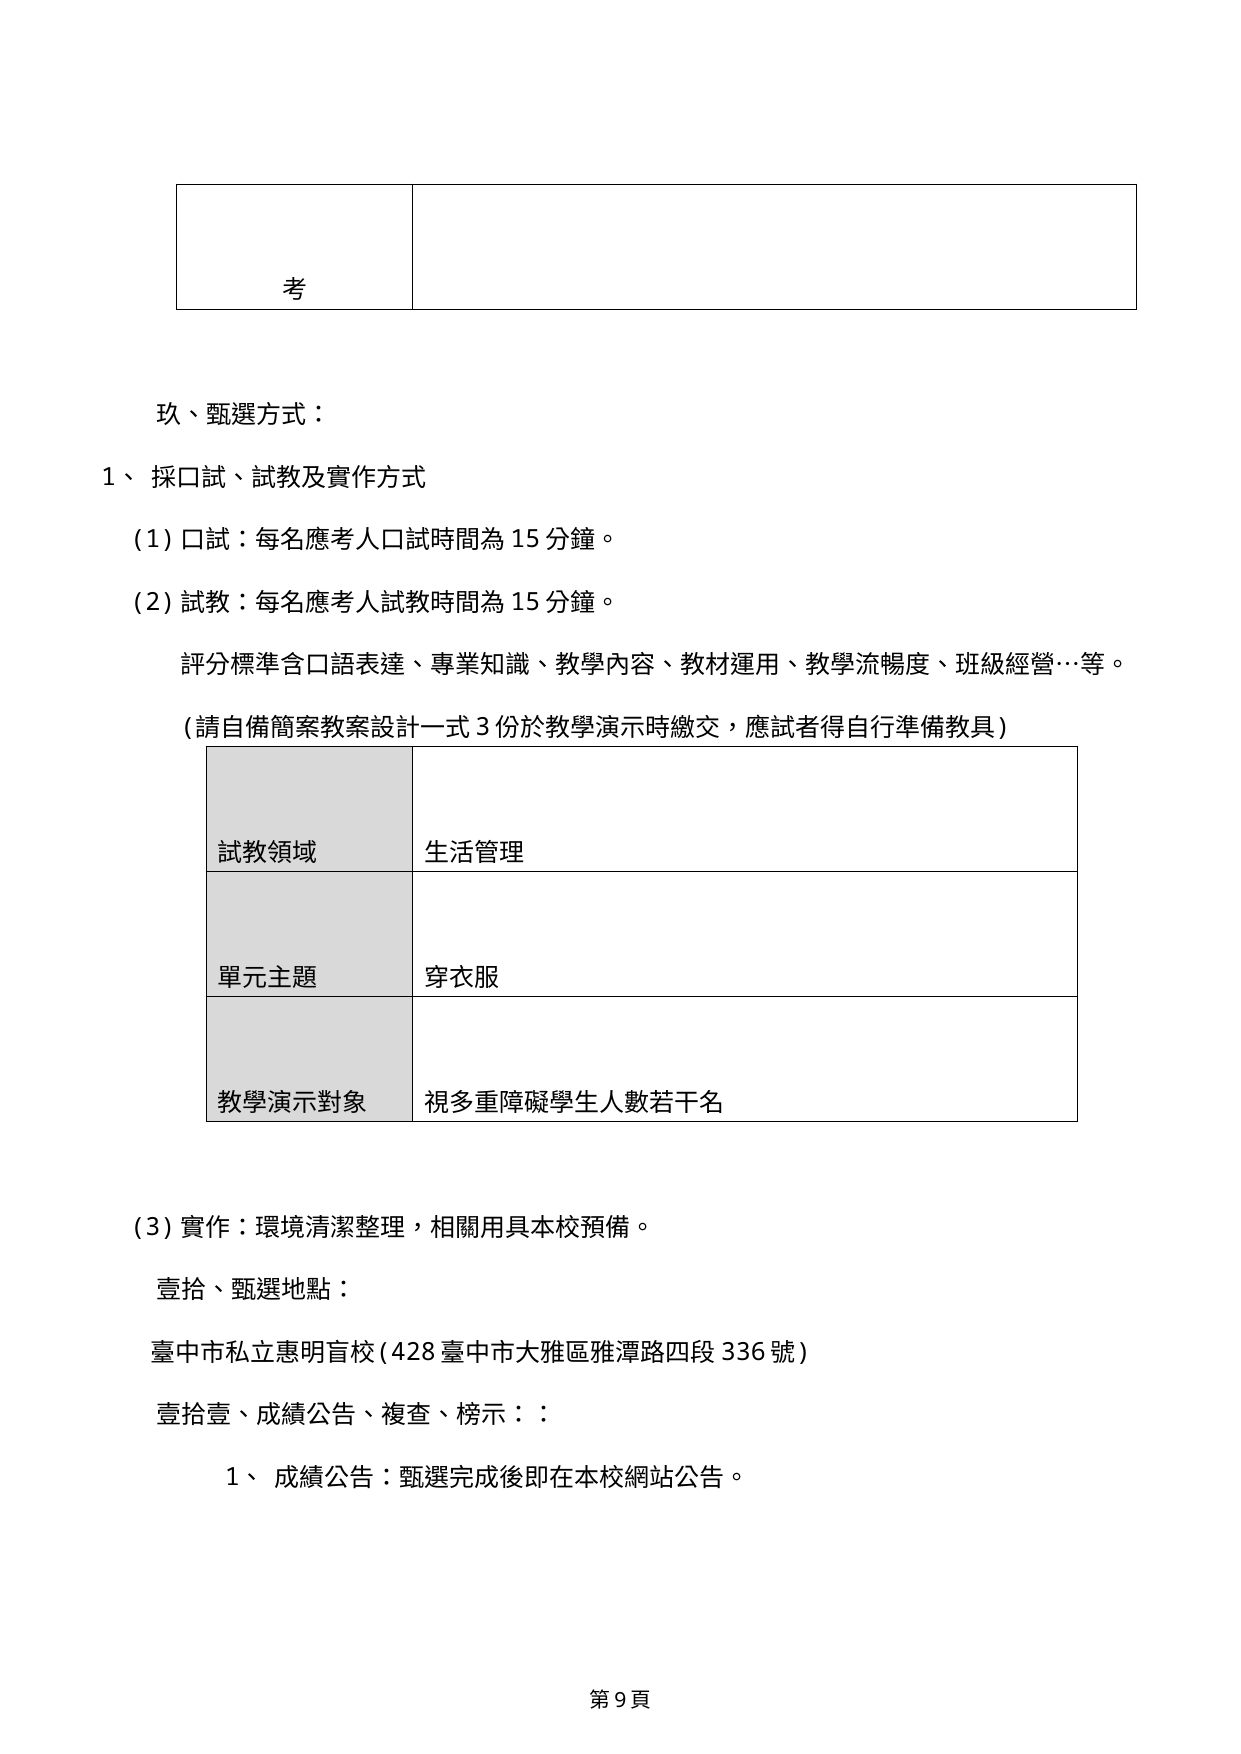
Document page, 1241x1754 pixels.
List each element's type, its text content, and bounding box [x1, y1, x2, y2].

table_cell 視多重障礙學生人數若干名 [413, 997, 1077, 1121]
table_cell 單元主題 [207, 872, 412, 996]
list 成績公告、複查、榜示：： [156, 1371, 1134, 1433]
list 成績公告：甄選完成後即在本校網站公告。 [224, 1433, 1134, 1496]
table_header 試教領域 [207, 747, 412, 871]
table_header 生活管理 [413, 747, 1077, 871]
table_cell 教學演示對象 [207, 997, 412, 1121]
list 甄選地點： [156, 1246, 1134, 1308]
text 評分標準含口語表達、專業知識、教學內容、教材運用、教學流暢度、班級經營…等。(請自備簡案教案設計一式3份於教學演示時繳交，應試者得自行準備教具) [180, 621, 1134, 746]
list 實作：環境清潔整理，相關用具本校預備。 [106, 1183, 1134, 1246]
text 臺中市私立惠明盲校(428臺中市大雅區雅潭路四段336號) [151, 1308, 1134, 1371]
table_cell 考 [177, 185, 412, 308]
list 甄選方式： [156, 371, 1134, 433]
table_cell 穿衣服 [413, 872, 1077, 996]
table_cell [413, 185, 1136, 308]
list 口試：每名應考人口試時間為15分鐘。 [106, 496, 1134, 558]
list 試教：每名應考人試教時間為15分鐘。 [106, 558, 1134, 621]
list 採口試、試教及實作方式 [101, 433, 1134, 496]
